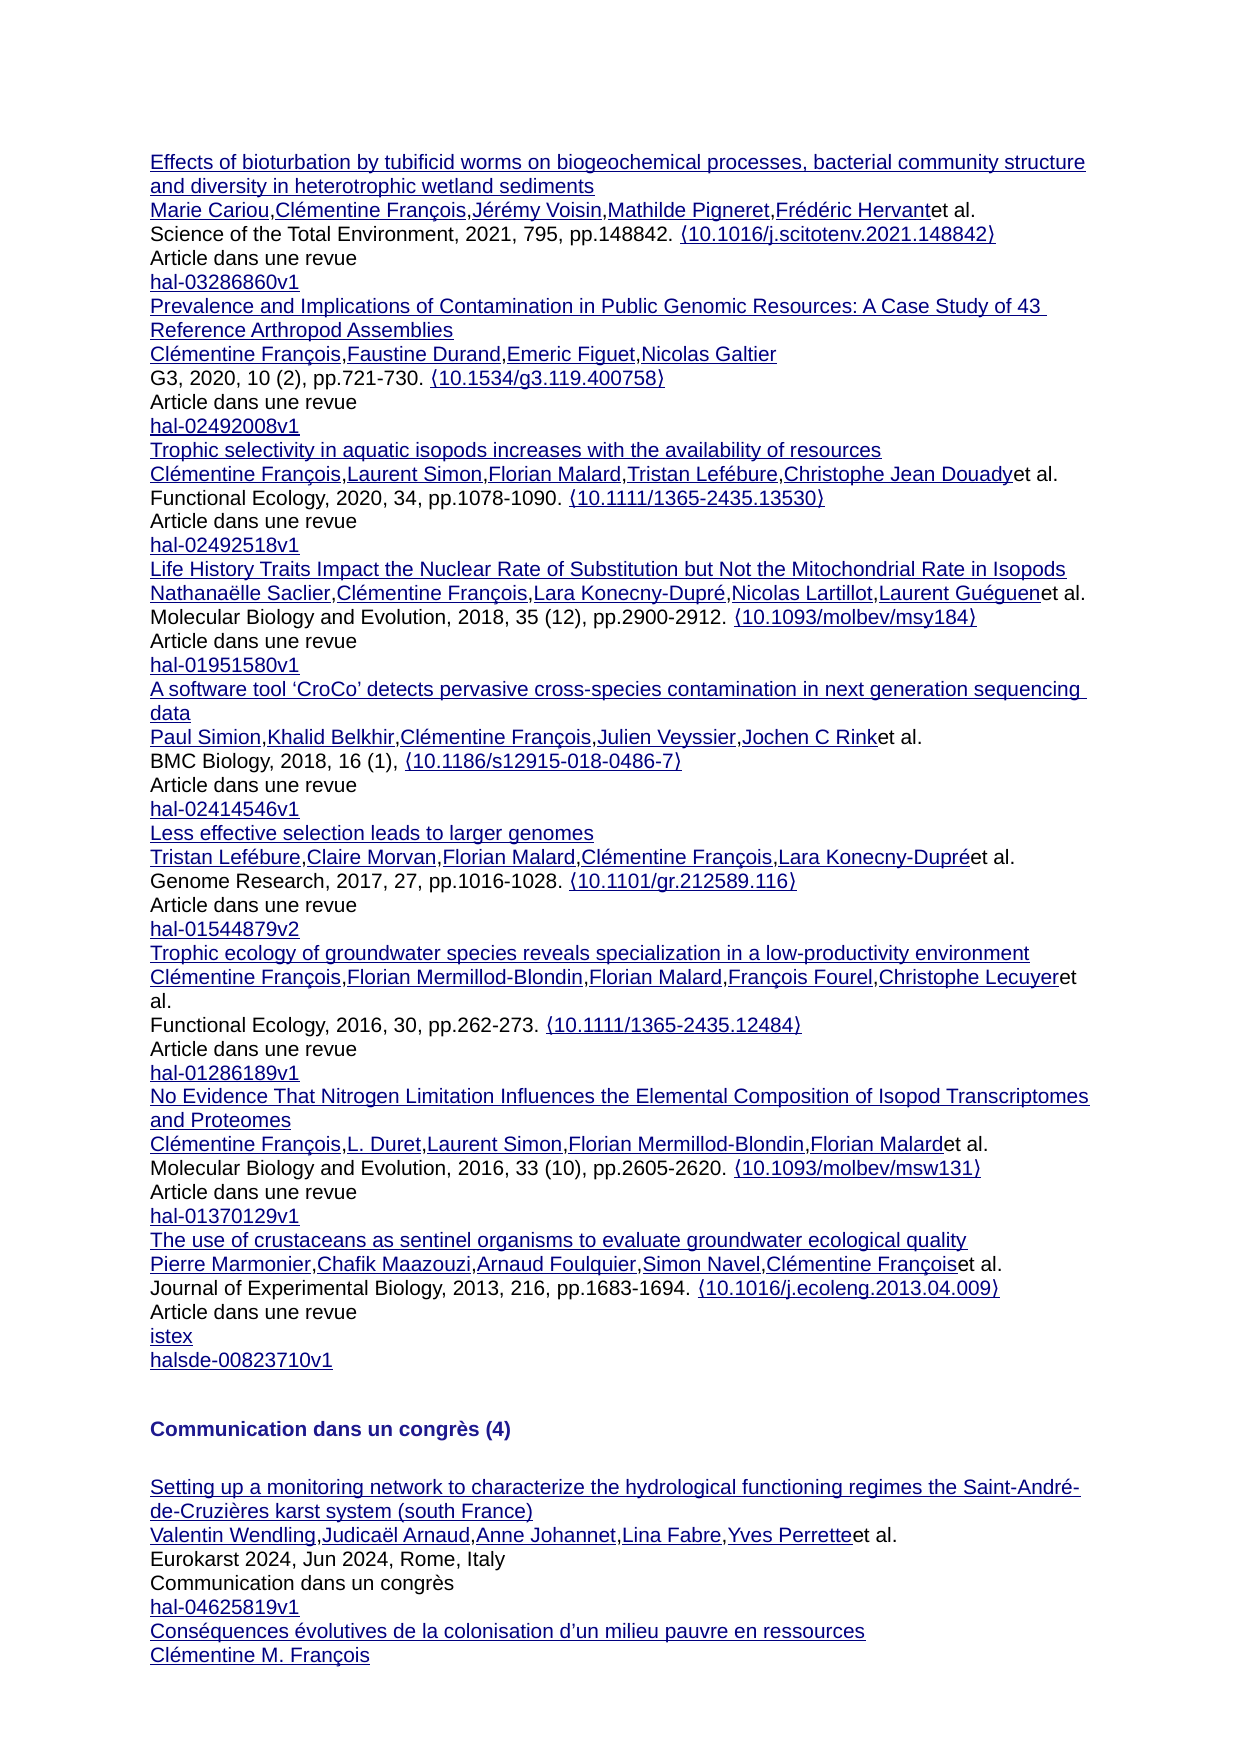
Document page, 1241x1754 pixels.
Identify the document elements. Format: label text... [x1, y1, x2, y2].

table_cell Trophic ecology of groundwater species reveals specialization in a low-productivity environment Clémentine François,Florian Mermillod-Blondin,Florian Malard,François Fourel,Christophe Lecuyeret al. Functional Ecology, 2016, 30, pp.262-273. ⟨10.1111/1365-2435.12484⟩ Article dans une revue hal-01286189v1 [150, 941, 1090, 1084]
table_cell Trophic selectivity in aquatic isopods increases with the availability of resources Clémentine François,Laurent Simon,Florian Malard,Tristan Lefébure,Christophe Jean Douadyet al. Functional Ecology, 2020, 34, pp.1078-1090. ⟨10.1111/1365-2435.13530⟩ Article dans une revue hal-02492518v1 [150, 438, 1090, 557]
table_cell Effects of bioturbation by tubificid worms on biogeochemical processes, bacterial community structure and diversity in heterotrophic wetland sediments Marie Cariou,Clémentine François,Jérémy Voisin,Mathilde Pigneret,Frédéric Hervantet al. Science of the Total Environment, 2021, 795, pp.148842. ⟨10.1016/j.scitotenv.2021.148842⟩ Article dans une revue hal-03286860v1 [150, 150, 1090, 294]
table_cell Less effective selection leads to larger genomes Tristan Lefébure,Claire Morvan,Florian Malard,Clémentine François,Lara Konecny-Dupréet al. Genome Research, 2017, 27, pp.1016-1028. ⟨10.1101/gr.212589.116⟩ Article dans une revue hal-01544879v2 [150, 821, 1090, 941]
table_cell The use of crustaceans as sentinel organisms to evaluate groundwater ecological quality Pierre Marmonier,Chafik Maazouzi,Arnaud Foulquier,Simon Navel,Clémentine Françoiset al. Journal of Experimental Biology, 2013, 216, pp.1683-1694. ⟨10.1016/j.ecoleng.2013.04.009⟩ Article dans une revue istex halsde-00823710v1 [150, 1228, 1090, 1372]
table_header Setting up a monitoring network to characterize the hydrological functioning regimes the Saint-André-de-Cruzières karst system (south France) Valentin Wendling,Judicaël Arnaud,Anne Johannet,Lina Fabre,Yves Perretteet al. Eurokarst 2024, Jun 2024, Rome, Italy Communication dans un congrès hal-04625819v1 [150, 1475, 1090, 1619]
table_cell No Evidence That Nitrogen Limitation Influences the Elemental Composition of Isopod Transcriptomes [150, 1084, 1090, 1105]
table_cell and Proteomes Clémentine François,L. Duret,Laurent Simon,Florian Mermillod-Blondin,Florian Malardet al. Molecular Biology and Evolution, 2016, 33 (10), pp.2605-2620. ⟨10.1093/molbev/msw131⟩ Article dans une revue hal-01370129v1 [150, 1106, 1090, 1228]
table_cell Conséquences évolutives de la colonisation d’un milieu pauvre en ressources Clémentine M. François [150, 1619, 1090, 1667]
subtitle Communication dans un congrès (4) [150, 1417, 1090, 1441]
table_cell Prevalence and Implications of Contamination in Public Genomic Resources: A Case Study of 43 Reference Arthropod Assemblies Clémentine François,Faustine Durand,Emeric Figuet,Nicolas Galtier G3, 2020, 10 (2), pp.721-730. ⟨10.1534/g3.119.400758⟩ Article dans une revue hal-02492008v1 [150, 294, 1090, 437]
table_cell A software tool ‘CroCo’ detects pervasive cross-species contamination in next generation sequencing data Paul Simion,Khalid Belkhir,Clémentine François,Julien Veyssier,Jochen C Rinket al. BMC Biology, 2018, 16 (1), ⟨10.1186/s12915-018-0486-7⟩ Article dans une revue hal-02414546v1 [150, 677, 1090, 821]
table_cell Life History Traits Impact the Nuclear Rate of Substitution but Not the Mitochondrial Rate in Isopods Nathanaëlle Saclier,Clémentine François,Lara Konecny-Dupré,Nicolas Lartillot,Laurent Guéguenet al. Molecular Biology and Evolution, 2018, 35 (12), pp.2900-2912. ⟨10.1093/molbev/msy184⟩ Article dans une revue hal-01951580v1 [150, 557, 1090, 677]
